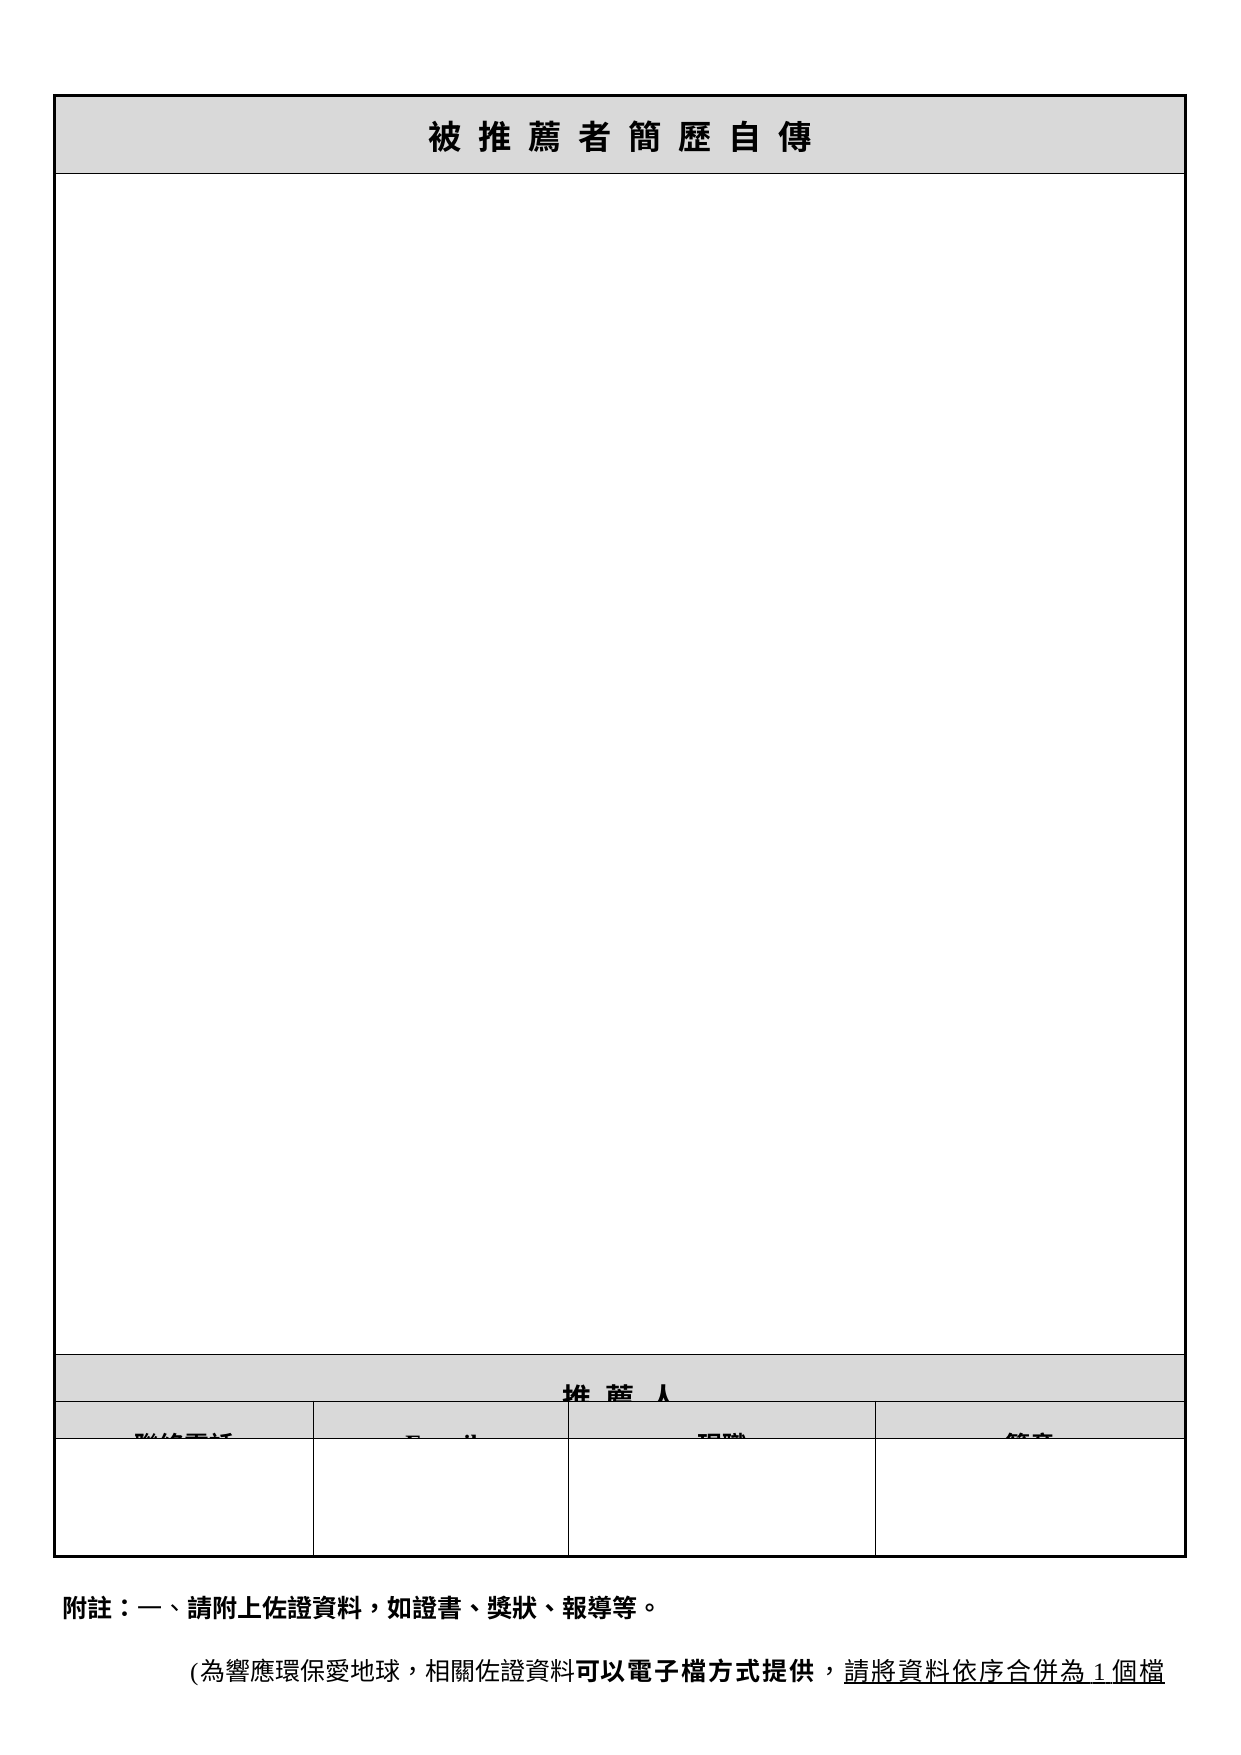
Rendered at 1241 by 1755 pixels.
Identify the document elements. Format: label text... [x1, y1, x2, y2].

table_cell [314, 1439, 568, 1555]
table_cell E-mail [314, 1402, 568, 1438]
text (為響應環保愛地球，相關佐證資料可以電子檔方式提供，請將資料依序合併為1個檔 [190, 1628, 1189, 1690]
table_cell [56, 1439, 313, 1555]
table_cell [56, 174, 1184, 1354]
table_cell [569, 1439, 875, 1555]
table_cell [876, 1439, 1184, 1555]
table_cell 簽章 [876, 1402, 1184, 1438]
table_cell 推 薦 人 [56, 1355, 1184, 1401]
table_cell 聯絡電話 [56, 1402, 313, 1438]
table_header 被推薦者簡歷自傳 [56, 97, 1184, 173]
table_cell 現職 [569, 1402, 875, 1438]
text 附註：一、請附上佐證資料，如證書、獎狀、報導等。 [62, 1565, 1203, 1628]
